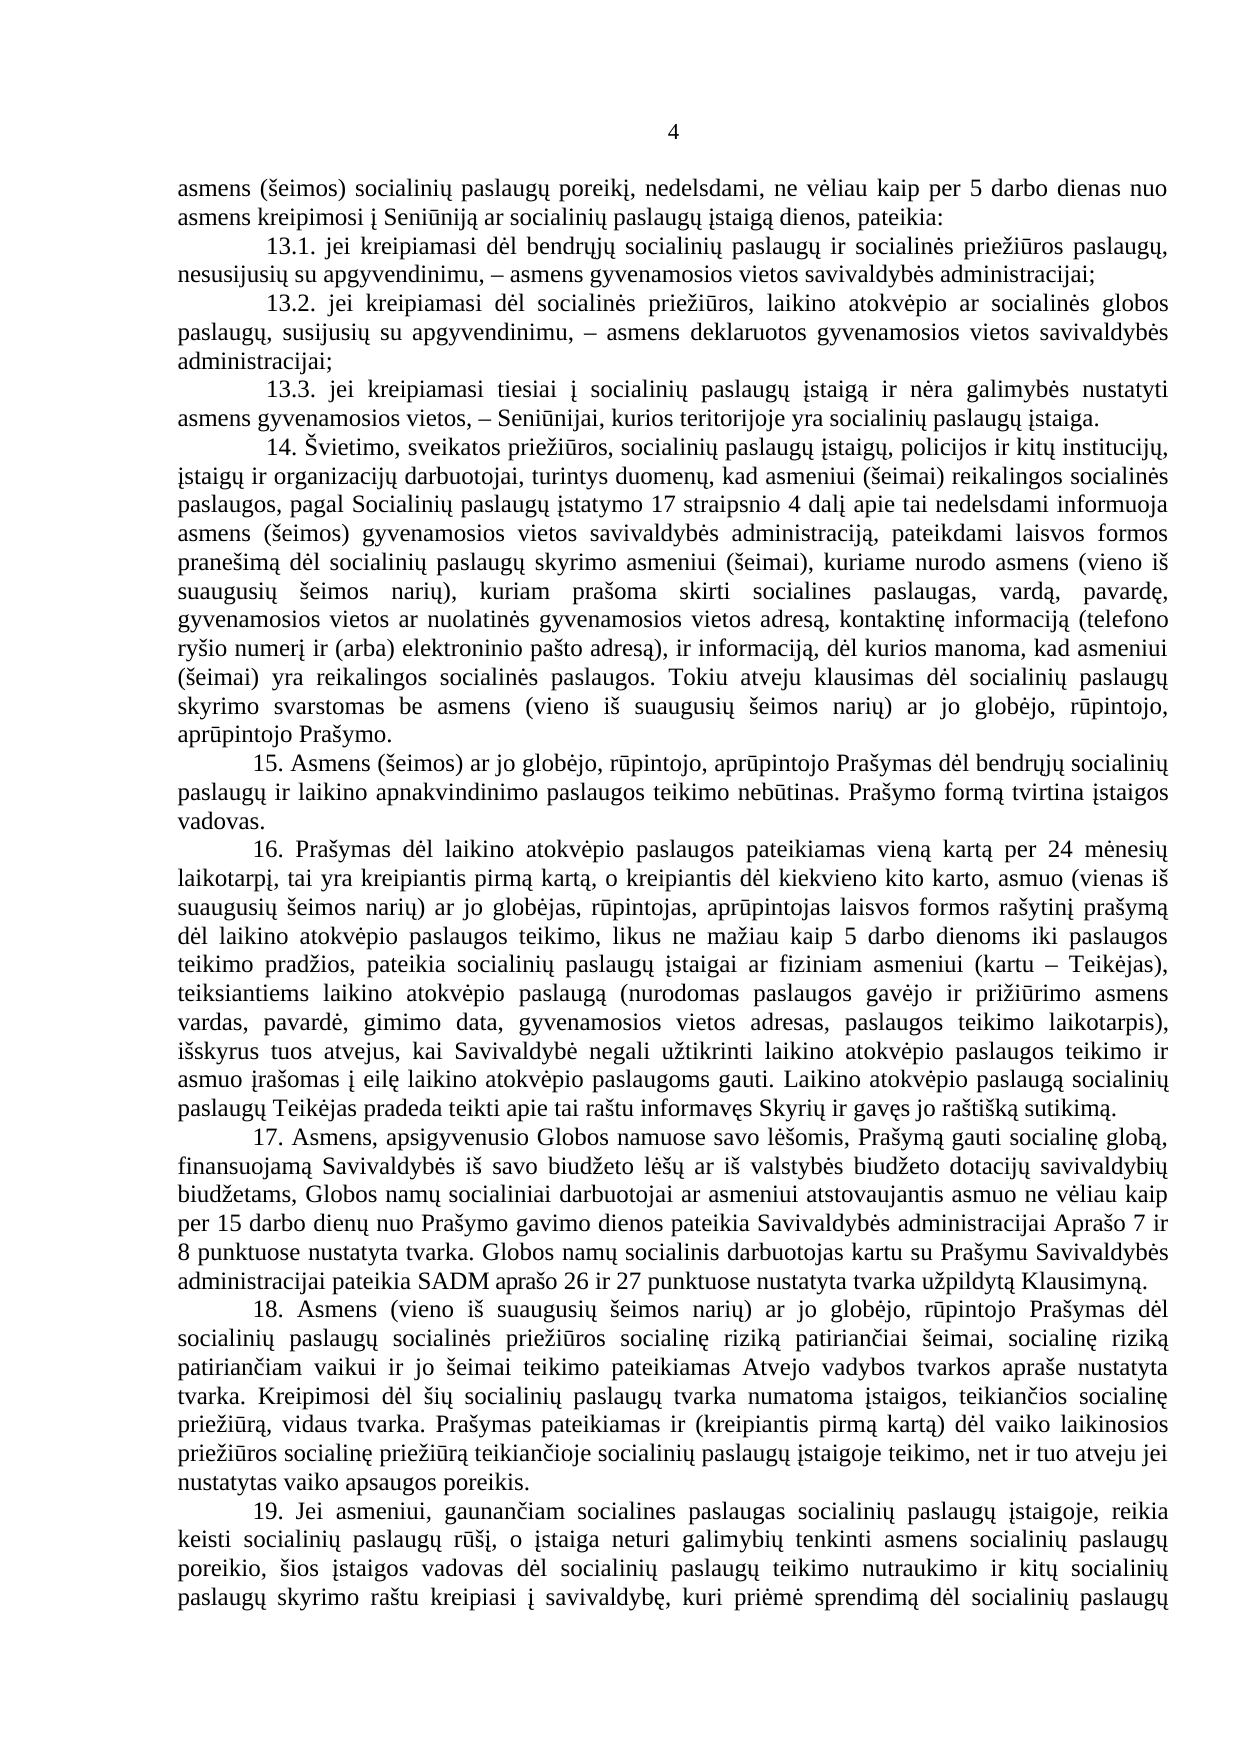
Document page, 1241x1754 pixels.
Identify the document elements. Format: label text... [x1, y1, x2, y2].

text 13.1. jei kreipiamasi dėl bendrųjų socialinių paslaugų ir socialinės priežiūros paslaugų, nesusijusių su apgyvendinimu, – asmens gyvenamosios vietos savivaldybės administracijai; [177, 231, 1169, 288]
text 15. Asmens (šeimos) ar jo globėjo, rūpintojo, aprūpintojo Prašymas dėl bendrųjų socialinių paslaugų ir laikino apnakvindinimo paslaugos teikimo nebūtinas. Prašymo formą tvirtina įstaigos vadovas. [177, 748, 1169, 834]
text asmens (šeimos) socialinių paslaugų poreikį, nedelsdami, ne vėliau kaip per 5 darbo dienas nuo asmens kreipimosi į Seniūniją ar socialinių paslaugų įstaigą dienos, pateikia: [177, 173, 1169, 231]
text 19. Jei asmeniui, gaunančiam socialines paslaugas socialinių paslaugų įstaigoje, reikia keisti socialinių paslaugų rūšį, o įstaiga neturi galimybių tenkinti asmens socialinių paslaugų poreikio, šios įstaigos vadovas dėl socialinių paslaugų teikimo nutraukimo ir kitų socialinių paslaugų skyrimo raštu kreipiasi į savivaldybę, kuri priėmė sprendimą dėl socialinių paslaugų [177, 1496, 1169, 1611]
text 13.3. jei kreipiamasi tiesiai į socialinių paslaugų įstaigą ir nėra galimybės nustatyti asmens gyvenamosios vietos, – Seniūnijai, kurios teritorijoje yra socialinių paslaugų įstaiga. [177, 374, 1169, 432]
text 16. Prašymas dėl laikino atokvėpio paslaugos pateikiamas vieną kartą per 24 mėnesių laikotarpį, tai yra kreipiantis pirmą kartą, o kreipiantis dėl kiekvieno kito karto, asmuo (vienas iš suaugusių šeimos narių) ar jo globėjas, rūpintojas, aprūpintojas laisvos formos rašytinį prašymą dėl laikino atokvėpio paslaugos teikimo, likus ne mažiau kaip 5 darbo dienoms iki paslaugos teikimo pradžios, pateikia socialinių paslaugų įstaigai ar fiziniam asmeniui (kartu – Teikėjas), teiksiantiems laikino atokvėpio paslaugą (nurodomas paslaugos gavėjo ir prižiūrimo asmens vardas, pavardė, gimimo data, gyvenamosios vietos adresas, paslaugos teikimo laikotarpis), išskyrus tuos atvejus, kai Savivaldybė negali užtikrinti laikino atokvėpio paslaugos teikimo ir asmuo įrašomas į eilę laikino atokvėpio paslaugoms gauti. Laikino atokvėpio paslaugą socialinių paslaugų Teikėjas pradeda teikti apie tai raštu informavęs Skyrių ir gavęs jo raštišką sutikimą. [177, 834, 1169, 1122]
text 18. Asmens (vieno iš suaugusių šeimos narių) ar jo globėjo, rūpintojo Prašymas dėl socialinių paslaugų socialinės priežiūros socialinę riziką patiriančiai šeimai, socialinę riziką patiriančiam vaikui ir jo šeimai teikimo pateikiamas Atvejo vadybos tvarkos apraše nustatyta tvarka. Kreipimosi dėl šių socialinių paslaugų tvarka numatoma įstaigos, teikiančios socialinę priežiūrą, vidaus tvarka. Prašymas pateikiamas ir (kreipiantis pirmą kartą) dėl vaiko laikinosios priežiūros socialinę priežiūrą teikiančioje socialinių paslaugų įstaigoje teikimo, net ir tuo atveju jei nustatytas vaiko apsaugos poreikis. [177, 1294, 1169, 1496]
text 14. Švietimo, sveikatos priežiūros, socialinių paslaugų įstaigų, policijos ir kitų institucijų, įstaigų ir organizacijų darbuotojai, turintys duomenų, kad asmeniui (šeimai) reikalingos socialinės paslaugos, pagal Socialinių paslaugų įstatymo 17 straipsnio 4 dalį apie tai nedelsdami informuoja asmens (šeimos) gyvenamosios vietos savivaldybės administraciją, pateikdami laisvos formos pranešimą dėl socialinių paslaugų skyrimo asmeniui (šeimai), kuriame nurodo asmens (vieno iš suaugusių šeimos narių), kuriam prašoma skirti socialines paslaugas, vardą, pavardę, gyvenamosios vietos ar nuolatinės gyvenamosios vietos adresą, kontaktinę informaciją (telefono ryšio numerį ir (arba) elektroninio pašto adresą), ir informaciją, dėl kurios manoma, kad asmeniui (šeimai) yra reikalingos socialinės paslaugos. Tokiu atveju klausimas dėl socialinių paslaugų skyrimo svarstomas be asmens (vieno iš suaugusių šeimos narių) ar jo globėjo, rūpintojo, aprūpintojo Prašymo. [177, 432, 1169, 748]
text 13.2. jei kreipiamasi dėl socialinės priežiūros, laikino atokvėpio ar socialinės globos paslaugų, susijusių su apgyvendinimu, – asmens deklaruotos gyvenamosios vietos savivaldybės administracijai; [177, 288, 1169, 374]
text 17. Asmens, apsigyvenusio Globos namuose savo lėšomis, Prašymą gauti socialinę globą, finansuojamą Savivaldybės iš savo biudžeto lėšų ar iš valstybės biudžeto dotacijų savivaldybių biudžetams, Globos namų socialiniai darbuotojai ar asmeniui atstovaujantis asmuo ne vėliau kaip per 15 darbo dienų nuo Prašymo gavimo dienos pateikia Savivaldybės administracijai Aprašo 7 ir 8 punktuose nustatyta tvarka. Globos namų socialinis darbuotojas kartu su Prašymu Savivaldybės administracijai pateikia SADM aprašo 26 ir 27 punktuose nustatyta tvarka užpildytą Klausimyną. [177, 1122, 1169, 1294]
